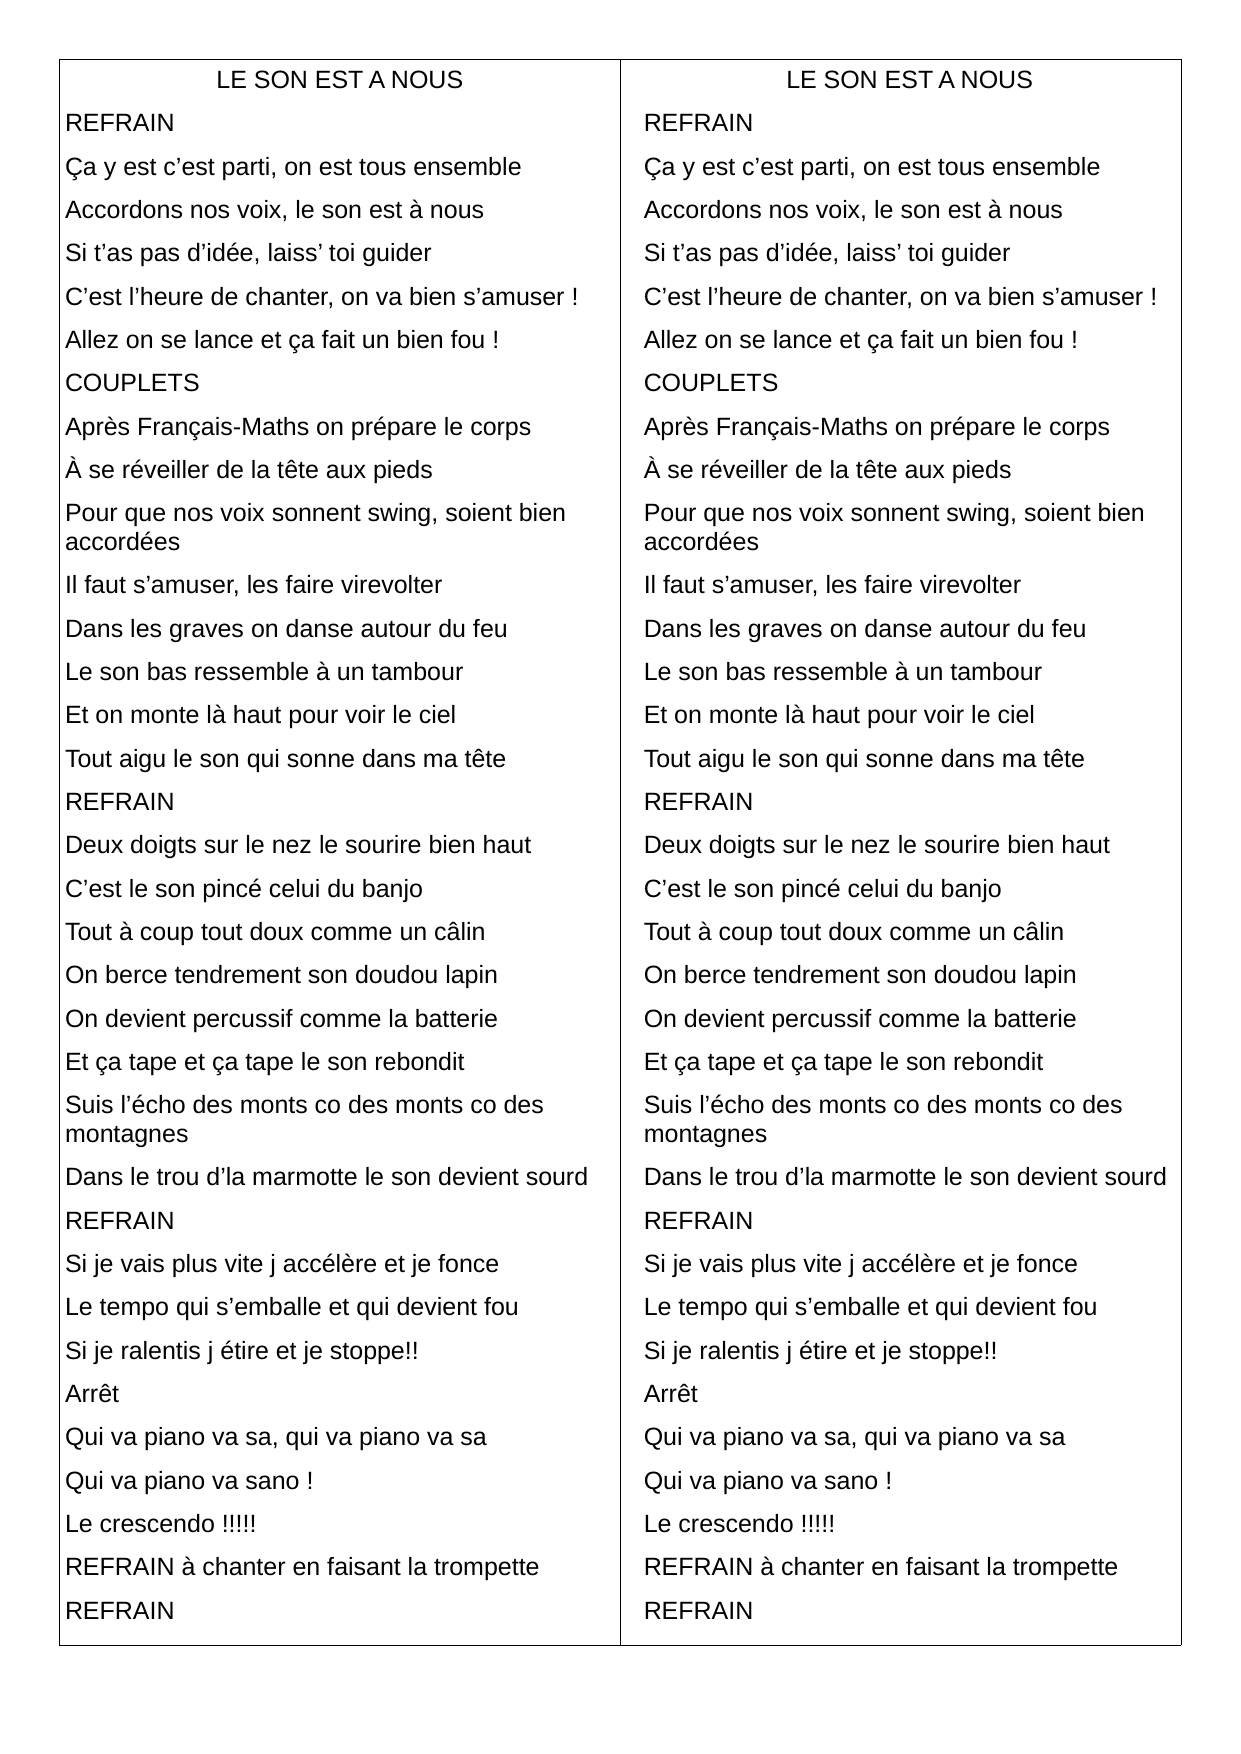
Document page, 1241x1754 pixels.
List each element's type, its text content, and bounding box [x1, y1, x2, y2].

table_header LE SON EST A NOUS REFRAIN Ça y est c’est parti, on est tous ensemble Accordons nos voix, le son est à nous Si t’as pas d’idée, laiss’ toi guider C’est l’heure de chanter, on va bien s’amuser ! Allez on se lance et ça fait un bien fou ! COUPLETS Après Français-Maths on prépare le corps À se réveiller de la tête aux pieds Pour que nos voix sonnent swing, soient bien accordées Il faut s’amuser, les faire virevolter Dans les graves on danse autour du feu Le son bas ressemble à un tambour Et on monte là haut pour voir le ciel Tout aigu le son qui sonne dans ma tête REFRAIN Deux doigts sur le nez le sourire bien haut C’est le son pincé celui du banjo Tout à coup tout doux comme un câlin On berce tendrement son doudou lapin On devient percussif comme la batterie Et ça tape et ça tape le son rebondit Suis l’écho des monts co des monts co des montagnes Dans le trou d’la marmotte le son devient sourd REFRAIN Si je vais plus vite j accélère et je fonce Le tempo qui s’emballe et qui devient fou Si je ralentis j étire et je stoppe!! Arrêt Qui va piano va sa, qui va piano va sa Qui va piano va sano ! Le crescendo !!!!! REFRAIN à chanter en faisant la trompette REFRAIN [60, 60, 620, 1645]
table_header LE SON EST A NOUS REFRAIN Ça y est c’est parti, on est tous ensemble Accordons nos voix, le son est à nous Si t’as pas d’idée, laiss’ toi guider C’est l’heure de chanter, on va bien s’amuser ! Allez on se lance et ça fait un bien fou ! COUPLETS Après Français-Maths on prépare le corps À se réveiller de la tête aux pieds Pour que nos voix sonnent swing, soient bien accordées Il faut s’amuser, les faire virevolter Dans les graves on danse autour du feu Le son bas ressemble à un tambour Et on monte là haut pour voir le ciel Tout aigu le son qui sonne dans ma tête REFRAIN Deux doigts sur le nez le sourire bien haut C’est le son pincé celui du banjo Tout à coup tout doux comme un câlin On berce tendrement son doudou lapin On devient percussif comme la batterie Et ça tape et ça tape le son rebondit Suis l’écho des monts co des monts co des montagnes Dans le trou d’la marmotte le son devient sourd REFRAIN Si je vais plus vite j accélère et je fonce Le tempo qui s’emballe et qui devient fou Si je ralentis j étire et je stoppe!! Arrêt Qui va piano va sa, qui va piano va sa Qui va piano va sano ! Le crescendo !!!!! REFRAIN à chanter en faisant la trompette REFRAIN [621, 60, 1181, 1645]
